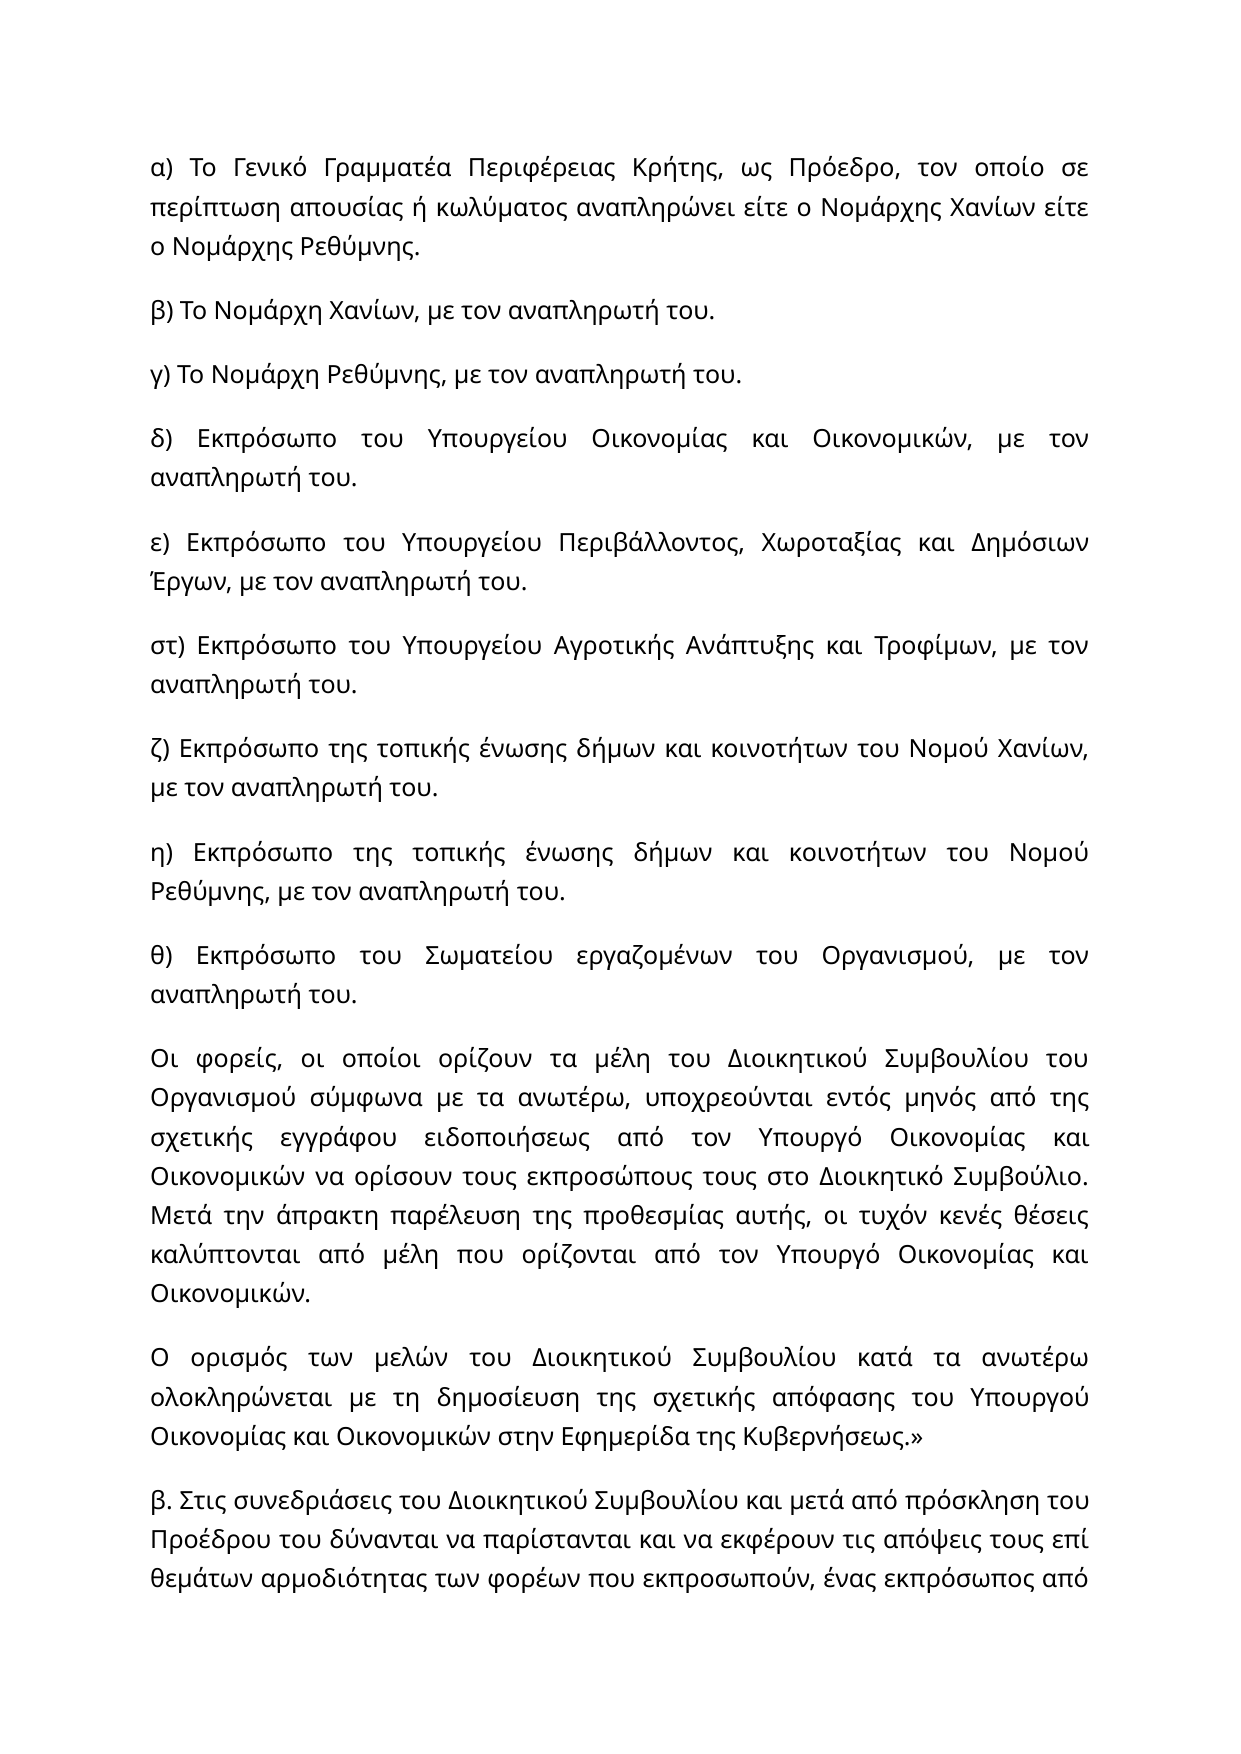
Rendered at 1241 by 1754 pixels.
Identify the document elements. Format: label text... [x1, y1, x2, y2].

text β. Στις συνεδριάσεις του Διοικητικού Συμβουλίου και μετά από πρόσκληση του Προέδρου του δύνανται να παρίστανται και να εκφέρουν τις απόψεις τους επί θεμάτων αρμοδιότητας των φορέων που εκπροσωπούν, ένας εκπρόσωπος από [150, 1482, 1090, 1595]
text θ) Εκπρόσωπο του Σωματείου εργαζομένων του Οργανισμού, με τον αναπληρωτή του. [150, 937, 1090, 1011]
text στ) Εκπρόσωπο του Υπουργείου Αγροτικής Ανάπτυξης και Τροφίμων, με τον αναπληρωτή του. [150, 627, 1090, 701]
text ζ) Εκπρόσωπο της τοπικής ένωσης δήμων και κοινοτήτων του Νομού Χανίων, με τον αναπληρωτή του. [150, 731, 1090, 804]
text η) Εκπρόσωπο της τοπικής ένωσης δήμων και κοινοτήτων του Νομού Ρεθύμνης, με τον αναπληρωτή του. [150, 834, 1090, 907]
text γ) Το Νομάρχη Ρεθύμνης, με τον αναπληρωτή του. [150, 357, 1090, 391]
text δ) Εκπρόσωπο του Υπουργείου Οικονομίας και Οικονομικών, με τον αναπληρωτή του. [150, 421, 1090, 494]
text β) Το Νομάρχη Χανίων, με τον αναπληρωτή του. [150, 292, 1090, 327]
text ε) Εκπρόσωπο του Υπουργείου Περιβάλλοντος, Χωροταξίας και Δημόσιων Έργων, με τον αναπληρωτή του. [150, 524, 1090, 597]
text Οι φορείς, οι οποίοι ορίζουν τα μέλη του Διοικητικού Συμβουλίου του Οργανισμού σύμφωνα με τα ανωτέρω, υποχρεούνται εντός μηνός από της σχετικής εγγράφου ειδοποιήσεως από τον Υπουργό Οικονομίας και Οικονομικών να ορίσουν τους εκπροσώπους τους στο Διοικητικό Συμβούλιο. Μετά την άπρακτη παρέλευση της προθεσμίας αυτής, οι τυχόν κενές θέσεις καλύπτονται από μέλη που ορίζονται από τον Υπουργό Οικονομίας και Οικονομικών. [150, 1041, 1090, 1310]
text α) Το Γενικό Γραμματέα Περιφέρειας Kρήτης, ως Πρόεδρο, τον οποίο σε περίπτωση απουσίας ή κωλύματος αναπληρώνει είτε ο Νομάρχης Χανίων είτε ο Νομάρχης Ρεθύμνης. [150, 150, 1090, 262]
text Ο ορισμός των μελών του Διοικητικού Συμβουλίου κατά τα ανωτέρω ολοκληρώνεται με τη δημοσίευση της σχετικής απόφασης του Υπουργού Οικονομίας και Οικονομικών στην Εφημερίδα της Κυβερνήσεως.» [150, 1340, 1090, 1452]
